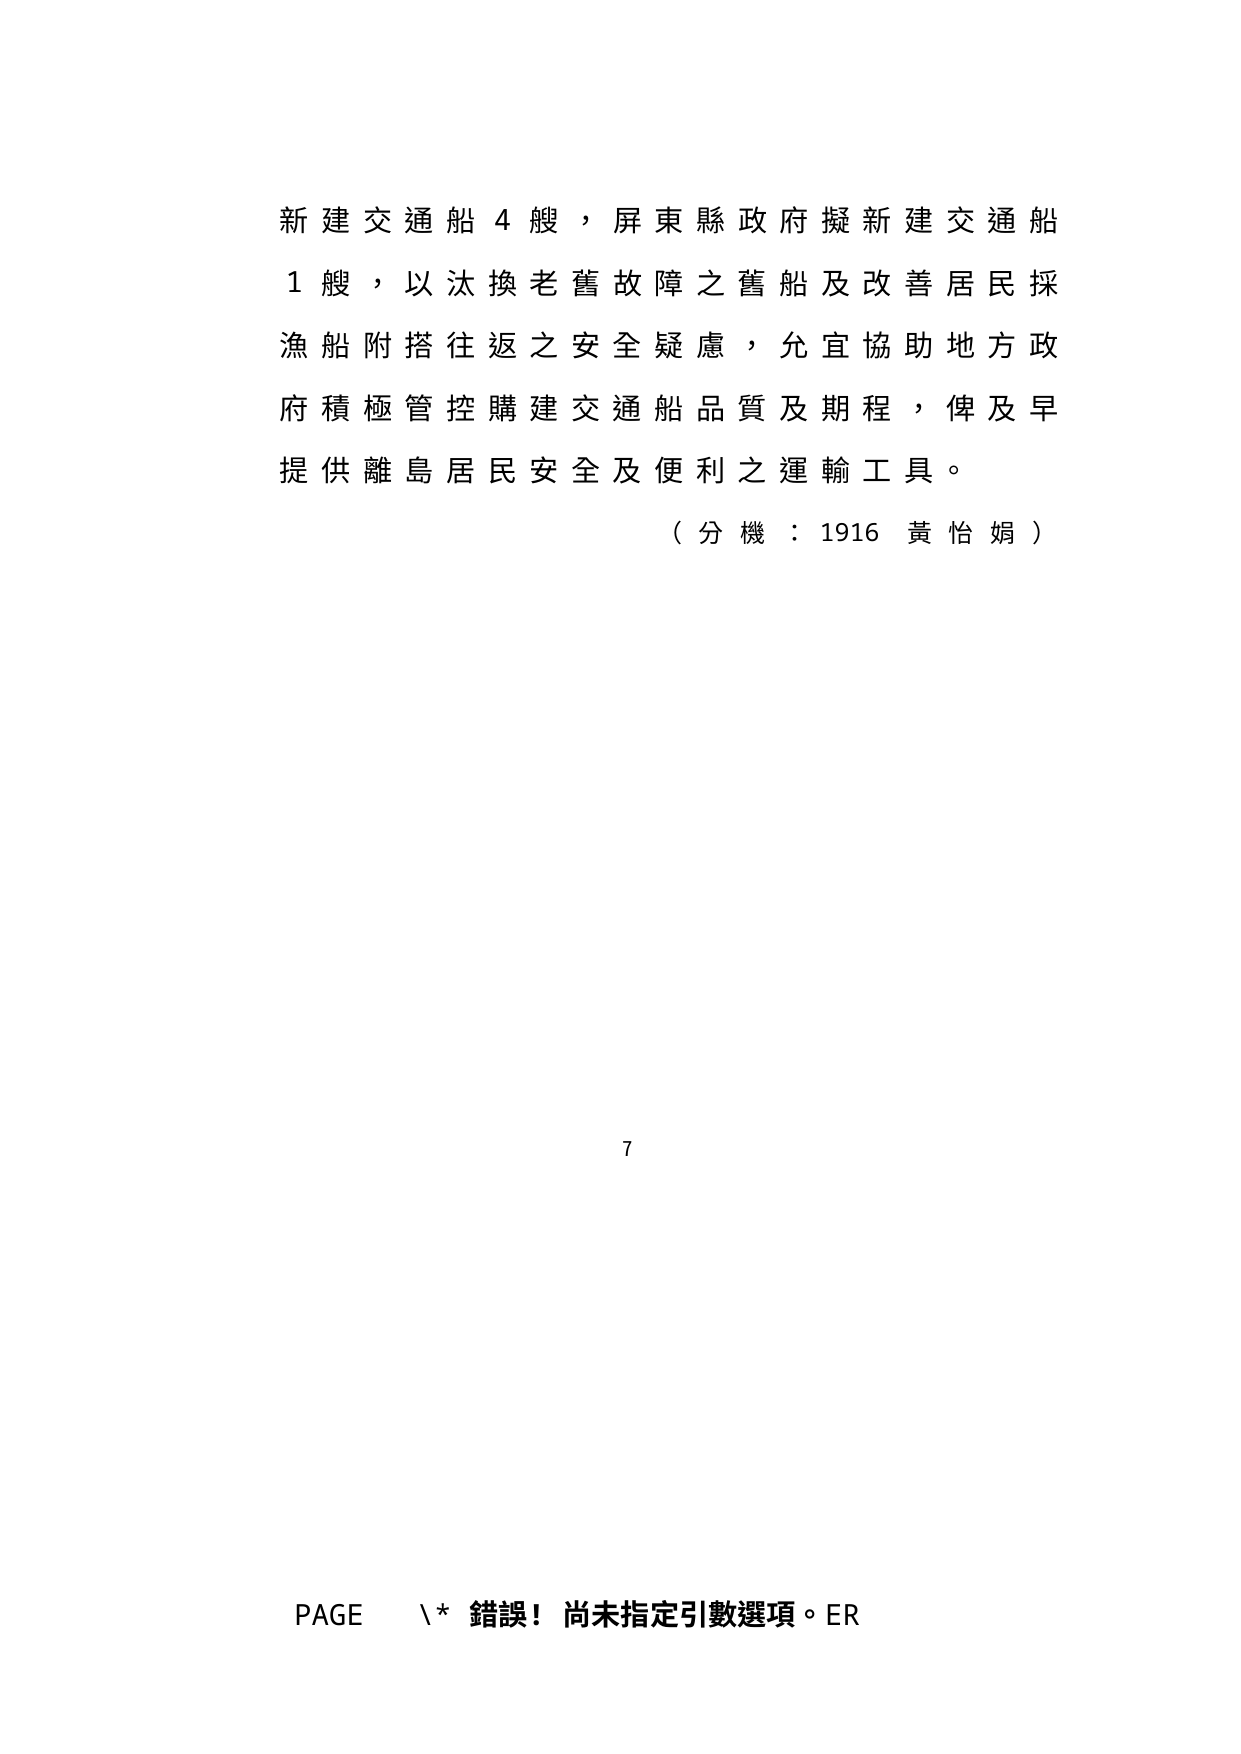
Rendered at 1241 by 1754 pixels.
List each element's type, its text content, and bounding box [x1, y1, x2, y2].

text 新建交通船4艘，屏東縣政府擬新建交通船1艘，以汰換老舊故障之舊船及改善居民採漁船附搭往返之安全疑慮，允宜協助地方政府積極管控購建交通船品質及期程，俾及早提供離島居民安全及便利之運輸工具。 [249, 177, 1065, 490]
text （分機：1916 黃怡娟） [190, 490, 1065, 552]
